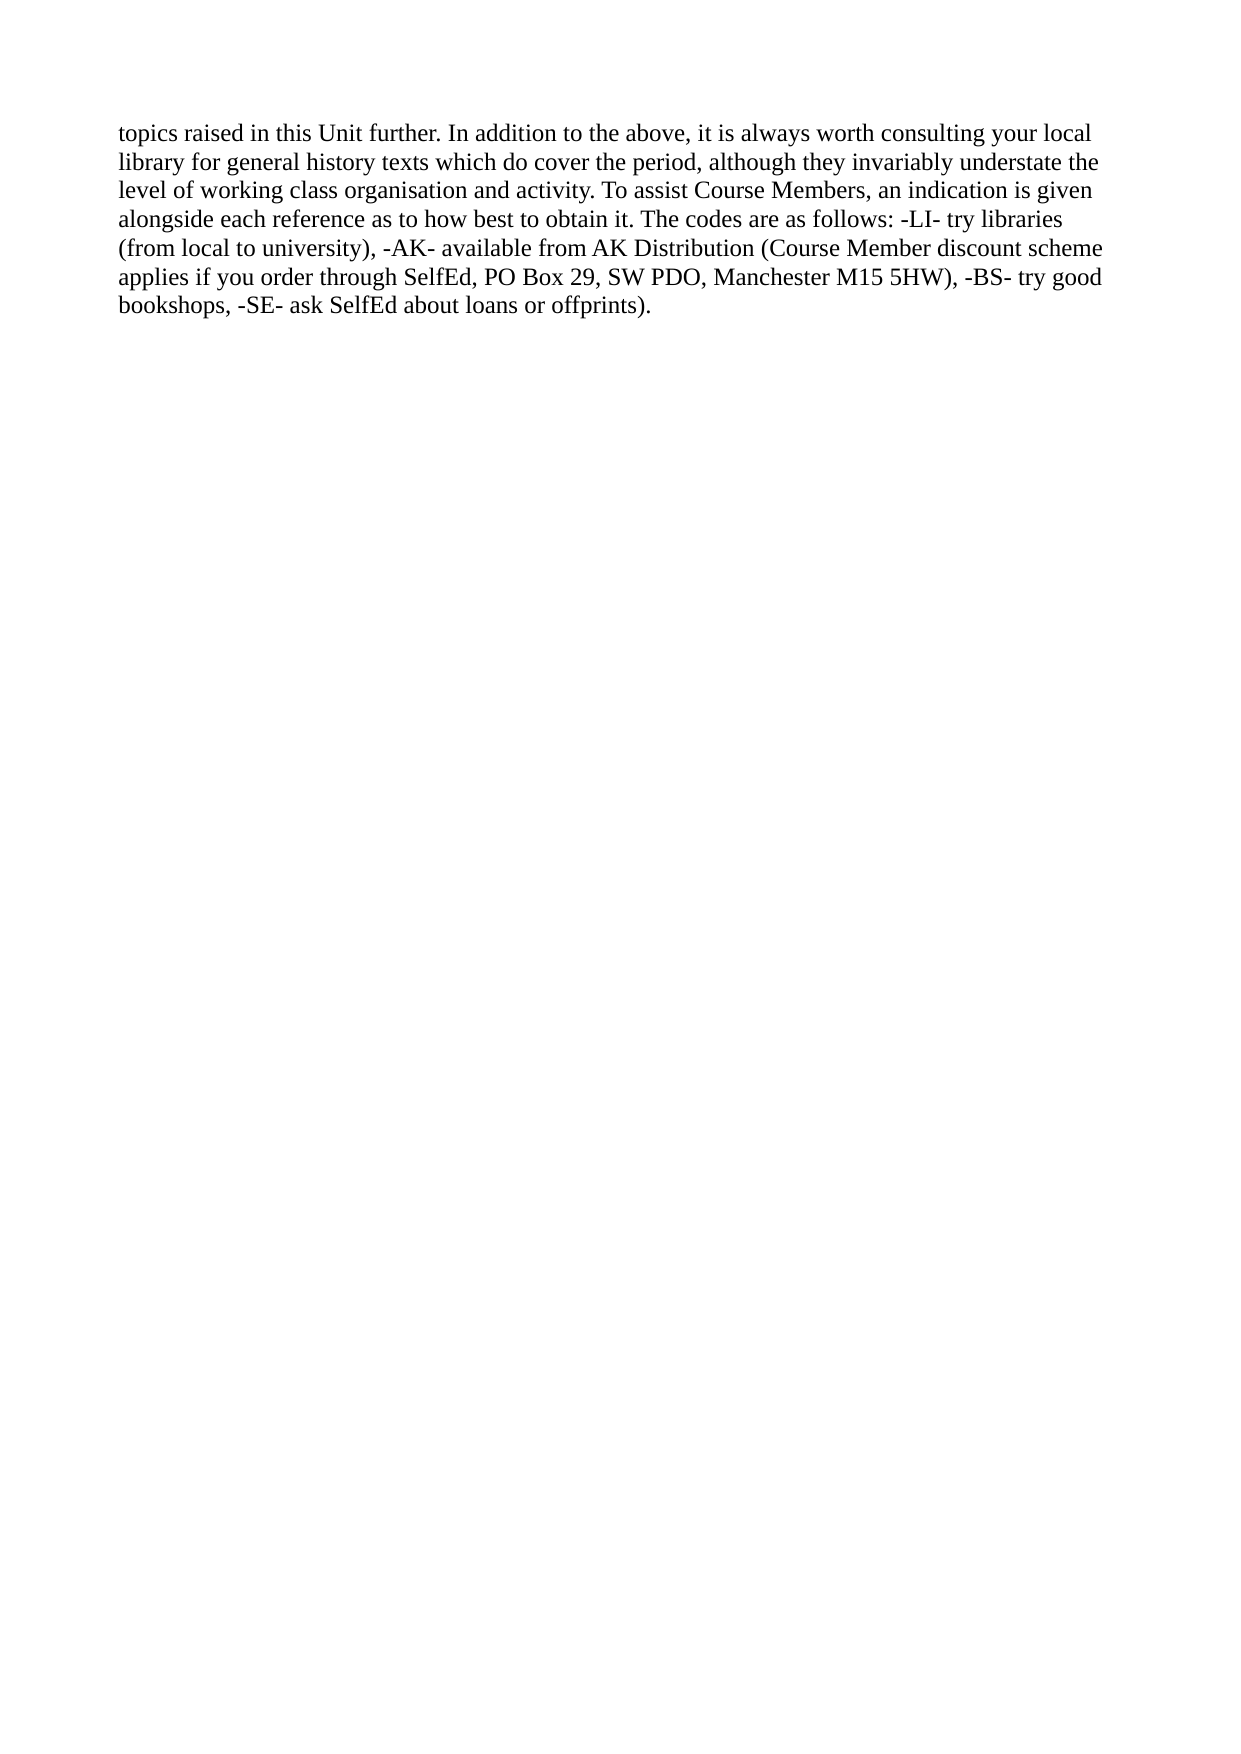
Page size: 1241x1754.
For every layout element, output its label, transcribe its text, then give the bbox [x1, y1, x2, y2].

text topics raised in this Unit further. In addition to the above, it is always worth consulting your local library for general history texts which do cover the period, although they invariably understate the level of working class organisation and activity. To assist Course Members, an indication is given alongside each reference as to how best to obtain it. The codes are as follows: -LI- try libraries (from local to university), -AK- available from AK Distribution (Course Member discount scheme applies if you order through SelfEd, PO Box 29, SW PDO, Manchester M15 5HW), -BS- try good bookshops, -SE- ask SelfEd about loans or offprints). [118, 118, 1122, 319]
